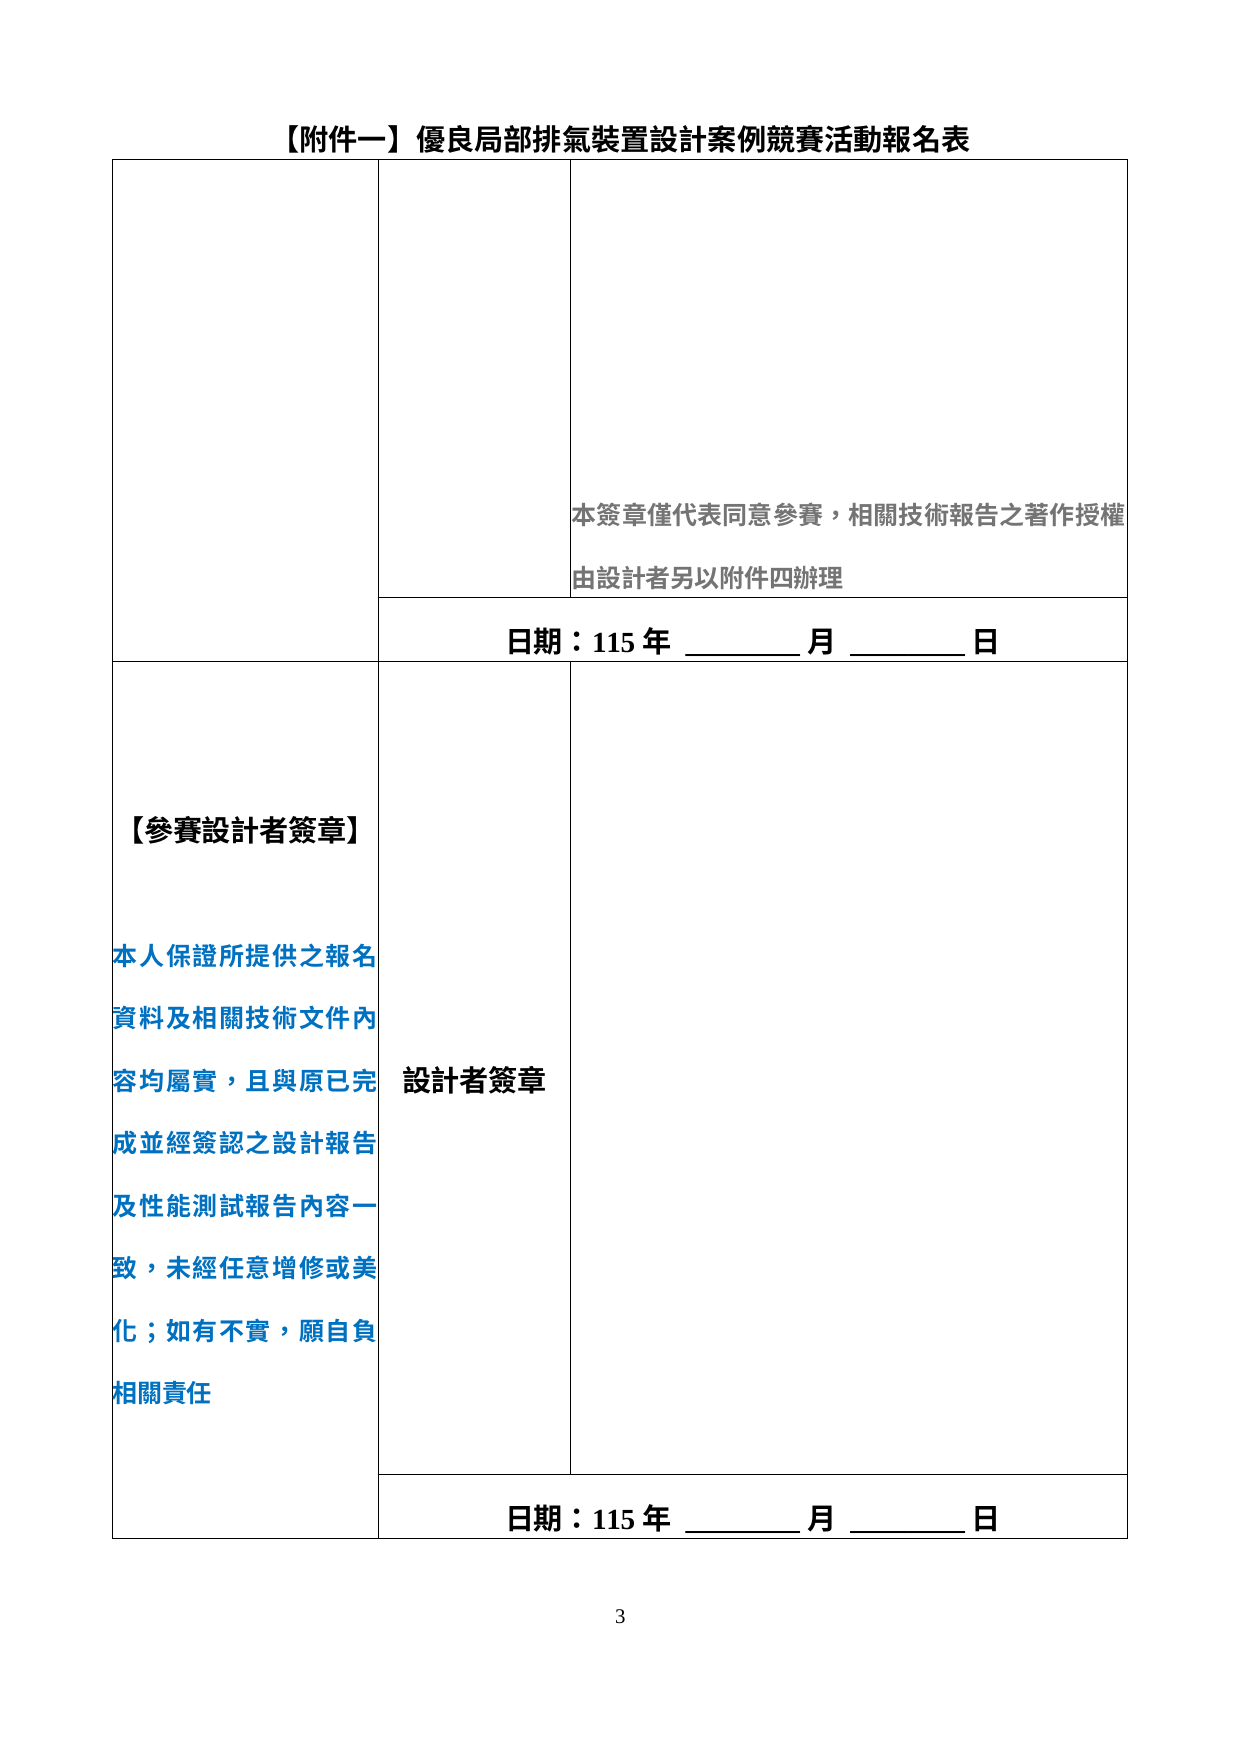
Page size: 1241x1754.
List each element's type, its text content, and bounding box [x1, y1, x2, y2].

table_cell [379, 160, 570, 597]
table_cell 設計者簽章 [379, 662, 570, 1474]
table_cell 本簽章僅代表同意參賽，相關技術報告之著作授權由設計者另以附件四辦理 [571, 160, 1127, 597]
table_cell 【參賽設計者簽章】 本人保證所提供之報名資料及相關技術文件內容均屬實，且與原已完成並經簽認之設計報告及性能測試報告內容一致，未經任意增修或美化；如有不實，願自負相關責任 [113, 662, 378, 1538]
table_cell 日期：115 年 ________ 月 ________ 日 [379, 598, 1127, 661]
table_header 【附件一】優良局部排氣裝置設計案例競賽活動報名表 [113, 96, 1128, 159]
table_cell [571, 662, 1127, 1474]
table_cell [113, 160, 378, 661]
table_cell 日期：115 年 ________ 月 ________ 日 [379, 1475, 1127, 1538]
